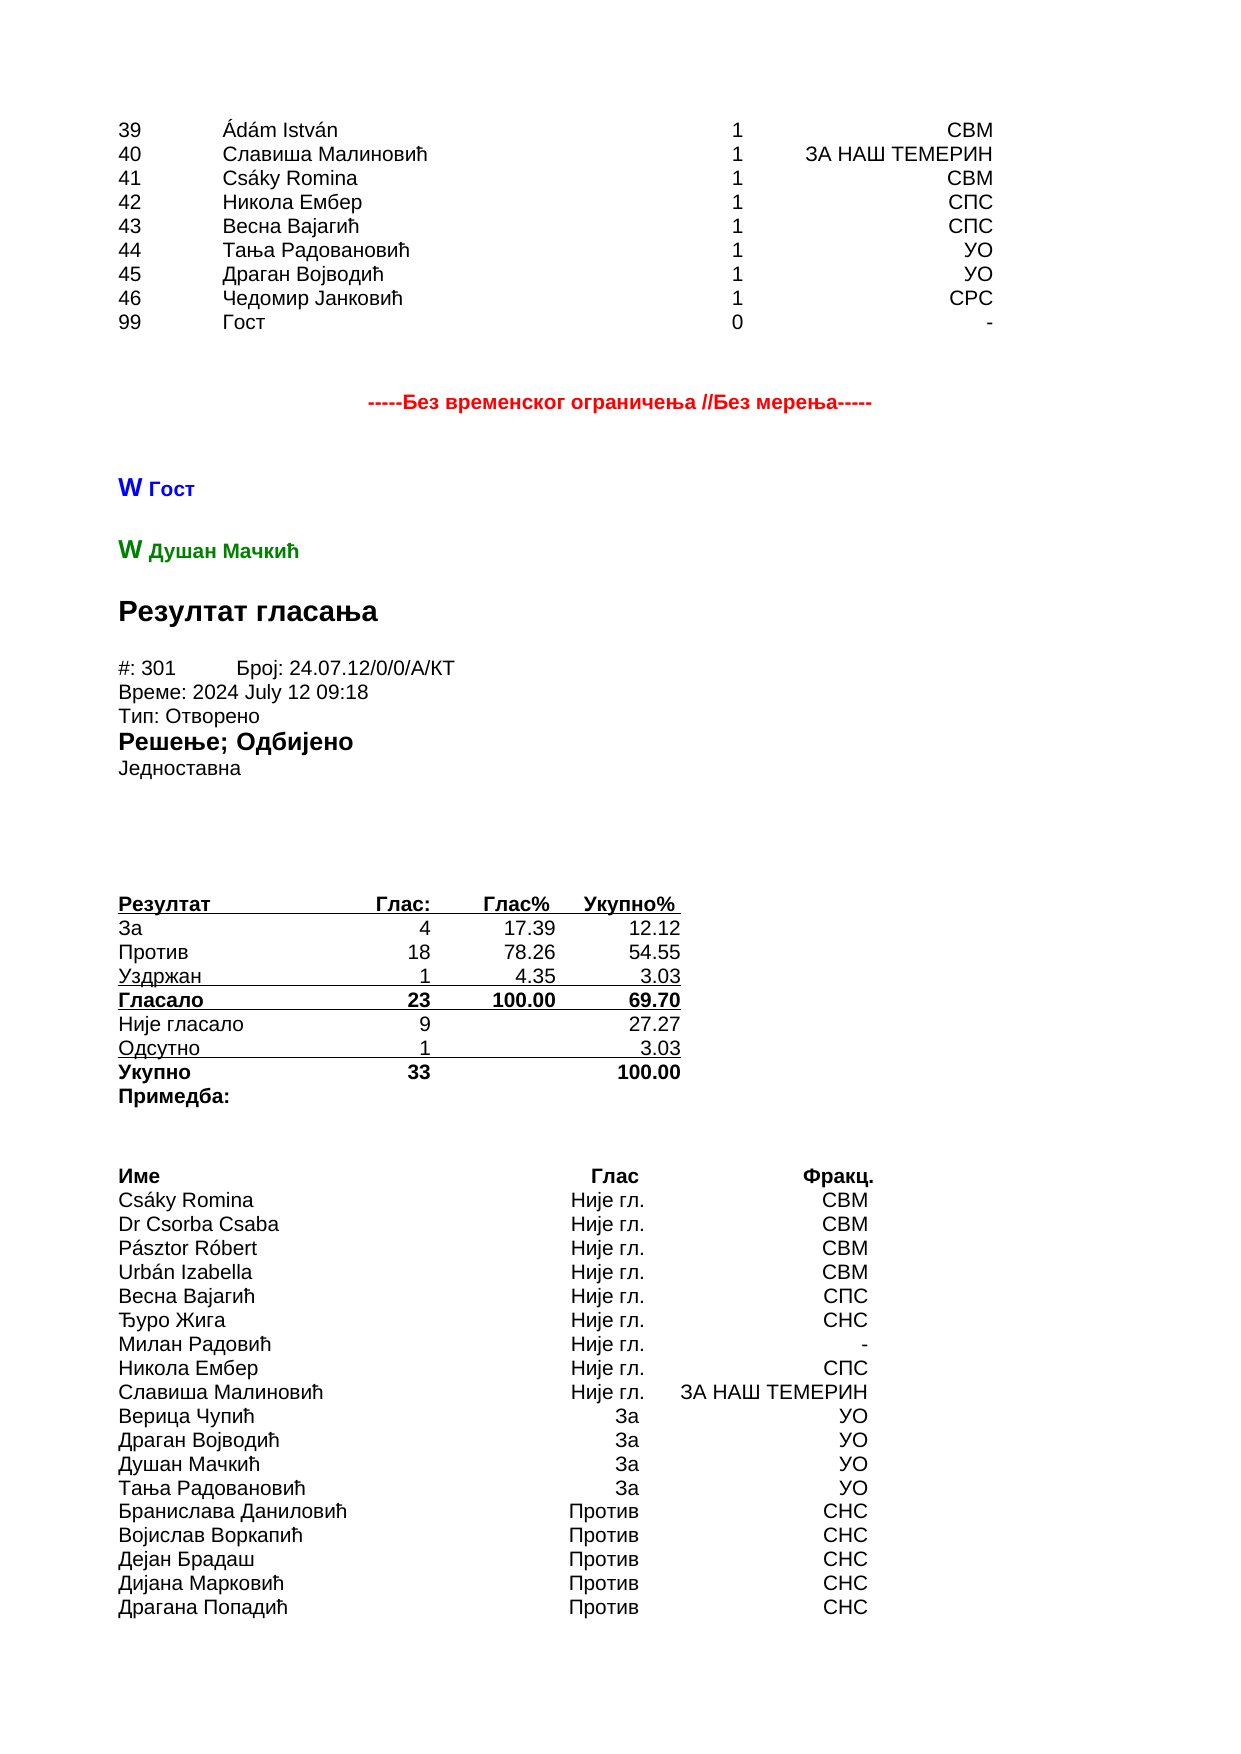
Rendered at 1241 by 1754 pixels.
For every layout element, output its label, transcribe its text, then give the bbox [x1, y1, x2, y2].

text 39 Ádám István 1 СВМ [118, 118, 1122, 142]
text Име Глас Фракц. [118, 1164, 1122, 1188]
text Csáky Romina Није гл. СВМ [118, 1188, 1122, 1212]
text Време: 2024 July 12 09:18 [118, 679, 1122, 703]
text Никола Ембер Није гл. СПС [118, 1356, 1122, 1379]
text W Гост [118, 470, 1122, 504]
text Резултат Глас: Глас% Укупно% [118, 892, 1122, 916]
text Pásztor Róbert Није гл. СВМ [118, 1236, 1122, 1260]
text Дијана Марковић Против СНС [118, 1571, 1122, 1595]
text За 4 17.39 12.12 [118, 916, 1122, 940]
text Резултат гласања [118, 594, 1122, 627]
text Верица Чупић За УО [118, 1403, 1122, 1427]
text -----Без временског ограничења //Без мерења----- [118, 390, 1122, 414]
text Једноставна [118, 756, 1122, 780]
text Одсутно 1 3.03 [118, 1036, 1122, 1060]
text #: 301 Број: 24.07.12/0/0/A/КТ [118, 656, 1122, 679]
text Дејан Брадаш Против СНС [118, 1547, 1122, 1571]
text 43 Весна Вајагић 1 СПС [118, 214, 1122, 238]
text 40 Славиша Малиновић 1 ЗА НАШ ТЕМЕРИН [118, 142, 1122, 166]
text Милан Радовић Није гл. - [118, 1332, 1122, 1356]
text 41 Csáky Romina 1 СВМ [118, 166, 1122, 190]
text Бранислава Даниловић Против СНС [118, 1499, 1122, 1523]
text Тип: Отворено [118, 703, 1122, 727]
text Драгана Попадић Против СНС [118, 1595, 1122, 1619]
text Весна Вајагић Није гл. СПС [118, 1284, 1122, 1308]
text Драган Војводић За УО [118, 1427, 1122, 1451]
text 99 Гост 0 - [118, 310, 1122, 334]
text 44 Тања Радовановић 1 УО [118, 238, 1122, 262]
text Душан Мачкић За УО [118, 1451, 1122, 1475]
text Urbán Izabella Није гл. СВМ [118, 1260, 1122, 1284]
text 46 Чедомир Јанковић 1 СРС [118, 286, 1122, 310]
text Војислав Воркапић Против СНС [118, 1523, 1122, 1547]
text Гласало 23 100.00 69.70 [118, 988, 1122, 1012]
text Укупно 33 100.00 [118, 1060, 1122, 1084]
text Ђуро Жига Није гл. СНС [118, 1308, 1122, 1332]
text Уздржан 1 4.35 3.03 [118, 964, 1122, 988]
text W Душан Мачкић [118, 532, 1122, 566]
text Против 18 78.26 54.55 [118, 940, 1122, 964]
text Примедба: [118, 1084, 1122, 1108]
text 42 Никола Ембер 1 СПС [118, 190, 1122, 214]
text 45 Драган Војводић 1 УО [118, 262, 1122, 286]
text Славиша Малиновић Није гл. ЗА НАШ ТЕМЕРИН [118, 1379, 1122, 1403]
text Dr Csorba Csaba Није гл. СВМ [118, 1212, 1122, 1236]
text Решење; Одбијено [118, 727, 1122, 756]
text Није гласало 9 27.27 [118, 1012, 1122, 1036]
text Тања Радовановић За УО [118, 1475, 1122, 1499]
